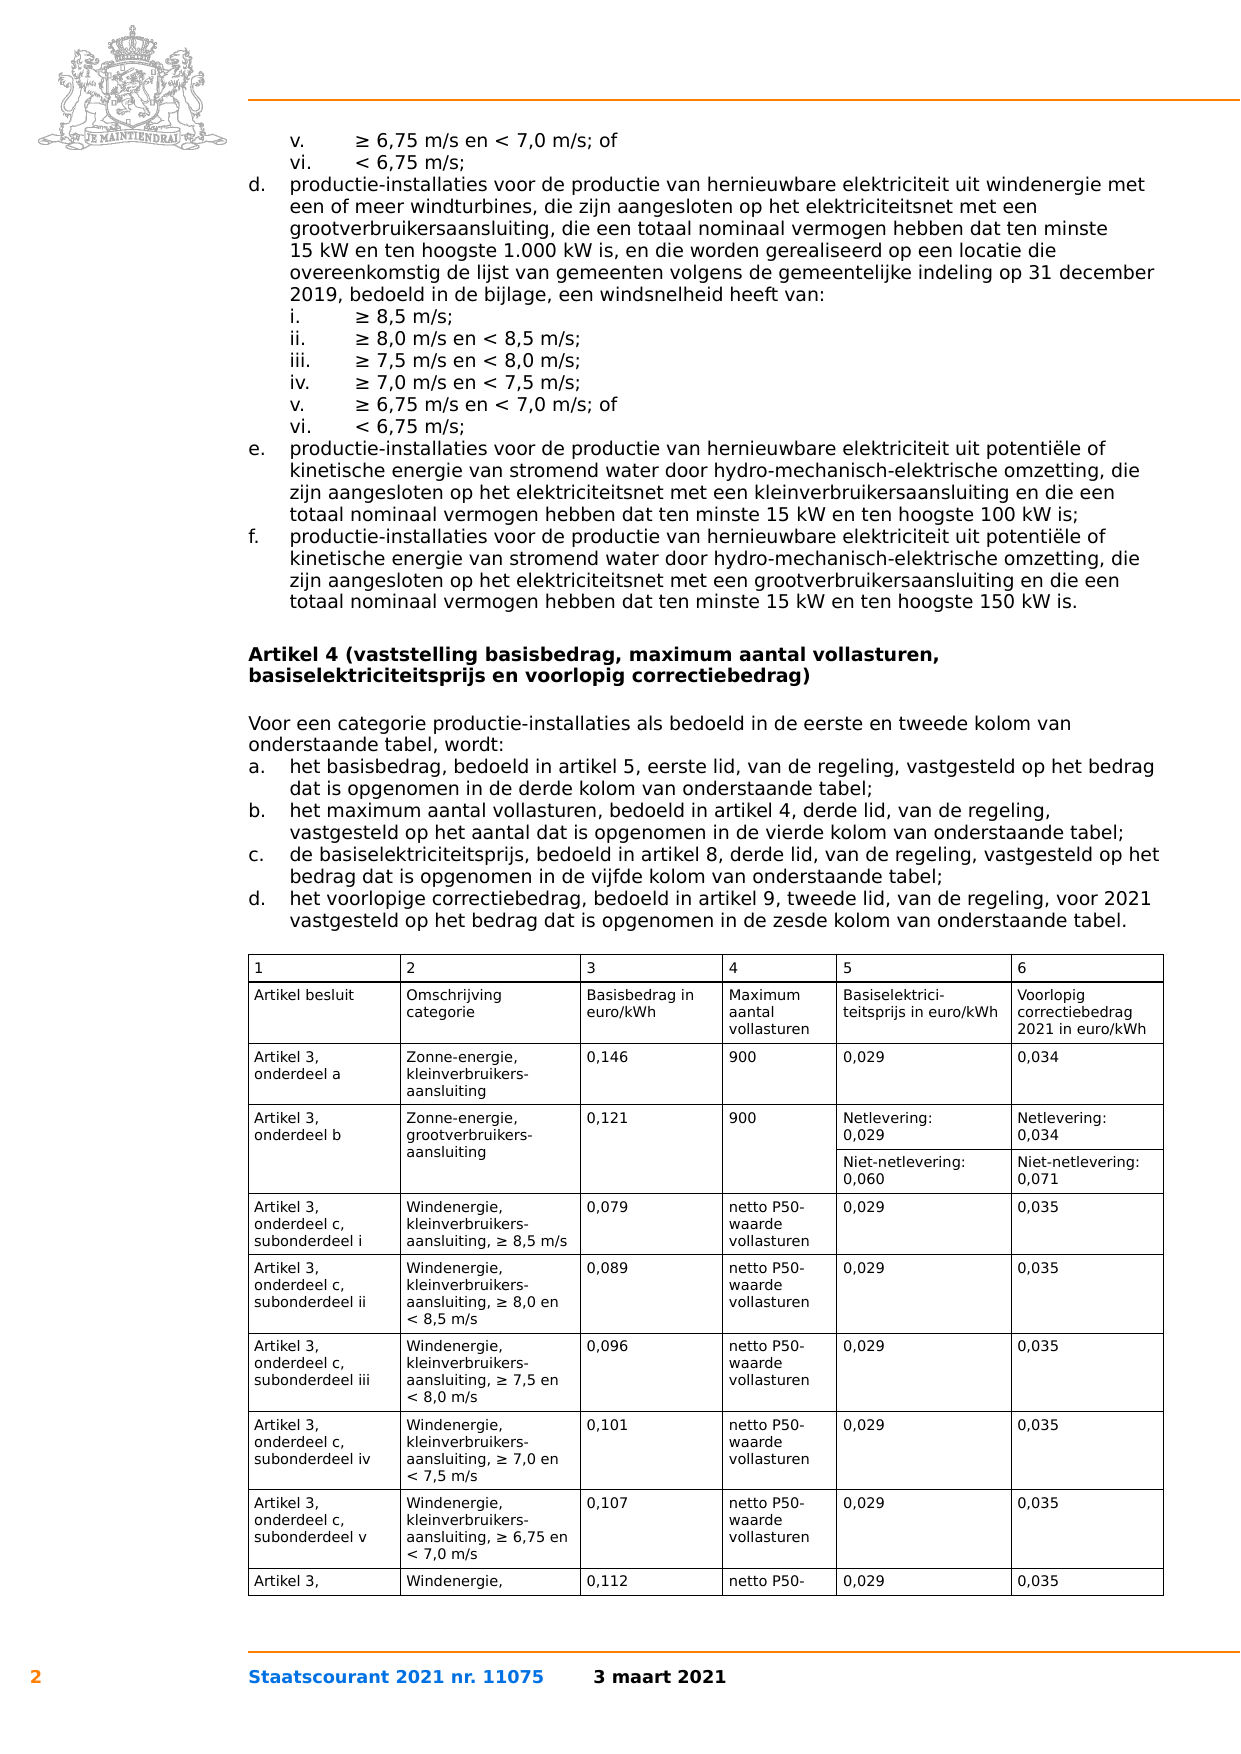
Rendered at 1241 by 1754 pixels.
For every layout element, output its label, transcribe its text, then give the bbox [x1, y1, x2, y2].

table_cell Windenergie, kleinverbruikers-aansluiting, ≥ 6,75 en < 7,0 m/s [401, 1490, 580, 1568]
table_cell netto P50-waarde vollasturen [723, 1255, 836, 1333]
table_cell Niet-netlevering: 0,060 [837, 1150, 1011, 1193]
table_cell Zonne-energie, grootverbruikers-aansluiting [401, 1105, 580, 1193]
table_cell Basiselektrici-teitsprijs in euro/kWh [837, 983, 1011, 1043]
table_header 4 [723, 955, 836, 981]
text c. de basiselektriciteitsprijs, bedoeld in artikel 8, derde lid, van de regeling, vastgesteld op het bedrag dat is opgenomen in de vijfde kolom van onderstaande tabel; [248, 844, 1163, 888]
table_cell Windenergie, kleinverbruikers-aansluiting, ≥ 8,5 m/s [401, 1194, 580, 1254]
table_header 2 [401, 955, 580, 981]
text v. ≥ 6,75 m/s en < 7,0 m/s; of [289, 394, 1163, 416]
table_cell 0,089 [581, 1255, 722, 1333]
table_cell Artikel 3, onderdeel c, subonderdeel iv [249, 1412, 400, 1489]
table_cell netto P50-waarde vollasturen [723, 1412, 836, 1489]
table_cell 0,029 [837, 1044, 1011, 1104]
table_cell 0,029 [837, 1334, 1011, 1411]
table_cell netto P50- [723, 1569, 836, 1595]
table_cell Windenergie, kleinverbruikers-aansluiting, ≥ 7,0 en < 7,5 m/s [401, 1412, 580, 1489]
text vi. < 6,75 m/s; [289, 416, 1163, 438]
table_cell 0,101 [581, 1412, 722, 1489]
text Voor een categorie productie-installaties als bedoeld in de eerste en tweede kolom van onderstaande tabel, wordt: [248, 712, 1163, 756]
table_cell Artikel 3, [249, 1569, 400, 1595]
table_cell 0,035 [1012, 1569, 1163, 1595]
table_cell Basisbedrag in euro/kWh [581, 983, 722, 1043]
table_cell Artikel 3, onderdeel a [249, 1044, 400, 1104]
table_cell Artikel 3, onderdeel c, subonderdeel iii [249, 1334, 400, 1411]
table_cell 0,029 [837, 1490, 1011, 1568]
table_cell 900 [723, 1044, 836, 1104]
table_cell 0,029 [837, 1255, 1011, 1333]
table_cell 0,029 [837, 1194, 1011, 1254]
table_cell 0,146 [581, 1044, 722, 1104]
table_cell 0,079 [581, 1194, 722, 1254]
table_cell 0,096 [581, 1334, 722, 1411]
text e. productie-installaties voor de productie van hernieuwbare elektriciteit uit potentiële of kinetische energie van stromend water door hydro-mechanisch-elektrische omzetting, die zijn aangesloten op het elektriciteitsnet met een kleinverbruikersaansluiting en die een totaal nominaal vermogen hebben dat ten minste 15 kW en ten hoogste 100 kW is; [248, 438, 1163, 526]
table_cell 0,035 [1012, 1490, 1163, 1568]
picture [38, 25, 227, 150]
table_cell 0,035 [1012, 1412, 1163, 1489]
text ii. ≥ 8,0 m/s en < 8,5 m/s; [289, 328, 1163, 350]
table_cell 0,035 [1012, 1255, 1163, 1333]
table_cell Niet-netlevering: 0,071 [1012, 1150, 1163, 1193]
table_cell Omschrijving categorie [401, 983, 580, 1043]
table_cell Windenergie, [401, 1569, 580, 1595]
table_cell Netlevering: 0,029 [837, 1105, 1011, 1148]
table_cell netto P50-waarde vollasturen [723, 1194, 836, 1254]
table_cell netto P50-waarde vollasturen [723, 1490, 836, 1568]
table_header 3 [581, 955, 722, 981]
table_header 6 [1012, 955, 1163, 981]
table_cell Artikel 3, onderdeel c, subonderdeel ii [249, 1255, 400, 1333]
table_cell Maximum aantal vollasturen [723, 983, 836, 1043]
table_cell Artikel 3, onderdeel b [249, 1105, 400, 1193]
text v. ≥ 6,75 m/s en < 7,0 m/s; of [289, 130, 1163, 152]
text d. het voorlopige correctiebedrag, bedoeld in artikel 9, tweede lid, van de regeling, voor 2021 vastgesteld op het bedrag dat is opgenomen in de zesde kolom van onderstaande tabel. [248, 888, 1163, 932]
table_cell 0,121 [581, 1105, 722, 1193]
table_cell 0,029 [837, 1569, 1011, 1595]
table_cell Netlevering: 0,034 [1012, 1105, 1163, 1148]
table_cell 0,107 [581, 1490, 722, 1568]
table_cell Windenergie, kleinverbruikers-aansluiting, ≥ 8,0 en < 8,5 m/s [401, 1255, 580, 1333]
text f. productie-installaties voor de productie van hernieuwbare elektriciteit uit potentiële of kinetische energie van stromend water door hydro-mechanisch-elektrische omzetting, die zijn aangesloten op het elektriciteitsnet met een grootverbruikersaansluiting en die een totaal nominaal vermogen hebben dat ten minste 15 kW en ten hoogste 150 kW is. [248, 526, 1163, 613]
table_cell 0,035 [1012, 1194, 1163, 1254]
table_cell Artikel besluit [249, 983, 400, 1043]
text vi. < 6,75 m/s; [289, 152, 1163, 174]
table_cell Artikel 3, onderdeel c, subonderdeel i [249, 1194, 400, 1254]
text d. productie-installaties voor de productie van hernieuwbare elektriciteit uit windenergie met een of meer windturbines, die zijn aangesloten op het elektriciteitsnet met een grootverbruikersaansluiting, die een totaal nominaal vermogen hebben dat ten minste 15 kW en ten hoogste 1.000 kW is, en die worden gerealiseerd op een locatie die overeenkomstig de lijst van gemeenten volgens de gemeentelijke indeling op 31 december 2019, bedoeld in de bijlage, een windsnelheid heeft van: [248, 174, 1163, 306]
text iii. ≥ 7,5 m/s en < 8,0 m/s; [289, 350, 1163, 372]
table_cell Artikel 3, onderdeel c, subonderdeel v [249, 1490, 400, 1568]
subtitle Artikel 4 (vaststelling basisbedrag, maximum aantal vollasturen, basiselektriciteitsprijs en voorlopig correctiebedrag) [248, 643, 1163, 687]
table_cell 0,034 [1012, 1044, 1163, 1104]
table_cell 0,112 [581, 1569, 722, 1595]
text i. ≥ 8,5 m/s; [289, 306, 1163, 328]
text b. het maximum aantal vollasturen, bedoeld in artikel 4, derde lid, van de regeling, vastgesteld op het aantal dat is opgenomen in de vierde kolom van onderstaande tabel; [248, 800, 1163, 844]
table_cell 0,029 [837, 1412, 1011, 1489]
table_cell Windenergie, kleinverbruikers-aansluiting, ≥ 7,5 en < 8,0 m/s [401, 1334, 580, 1411]
table_cell Zonne-energie, kleinverbruikers-aansluiting [401, 1044, 580, 1104]
table_cell 0,035 [1012, 1334, 1163, 1411]
text a. het basisbedrag, bedoeld in artikel 5, eerste lid, van de regeling, vastgesteld op het bedrag dat is opgenomen in de derde kolom van onderstaande tabel; [248, 756, 1163, 800]
table_header 5 [837, 955, 1011, 981]
table_cell 900 [723, 1105, 836, 1193]
text iv. ≥ 7,0 m/s en < 7,5 m/s; [289, 372, 1163, 394]
table_cell Voorlopig correctiebedrag 2021 in euro/kWh [1012, 983, 1163, 1043]
table_cell netto P50-waarde vollasturen [723, 1334, 836, 1411]
table_header 1 [249, 955, 400, 981]
